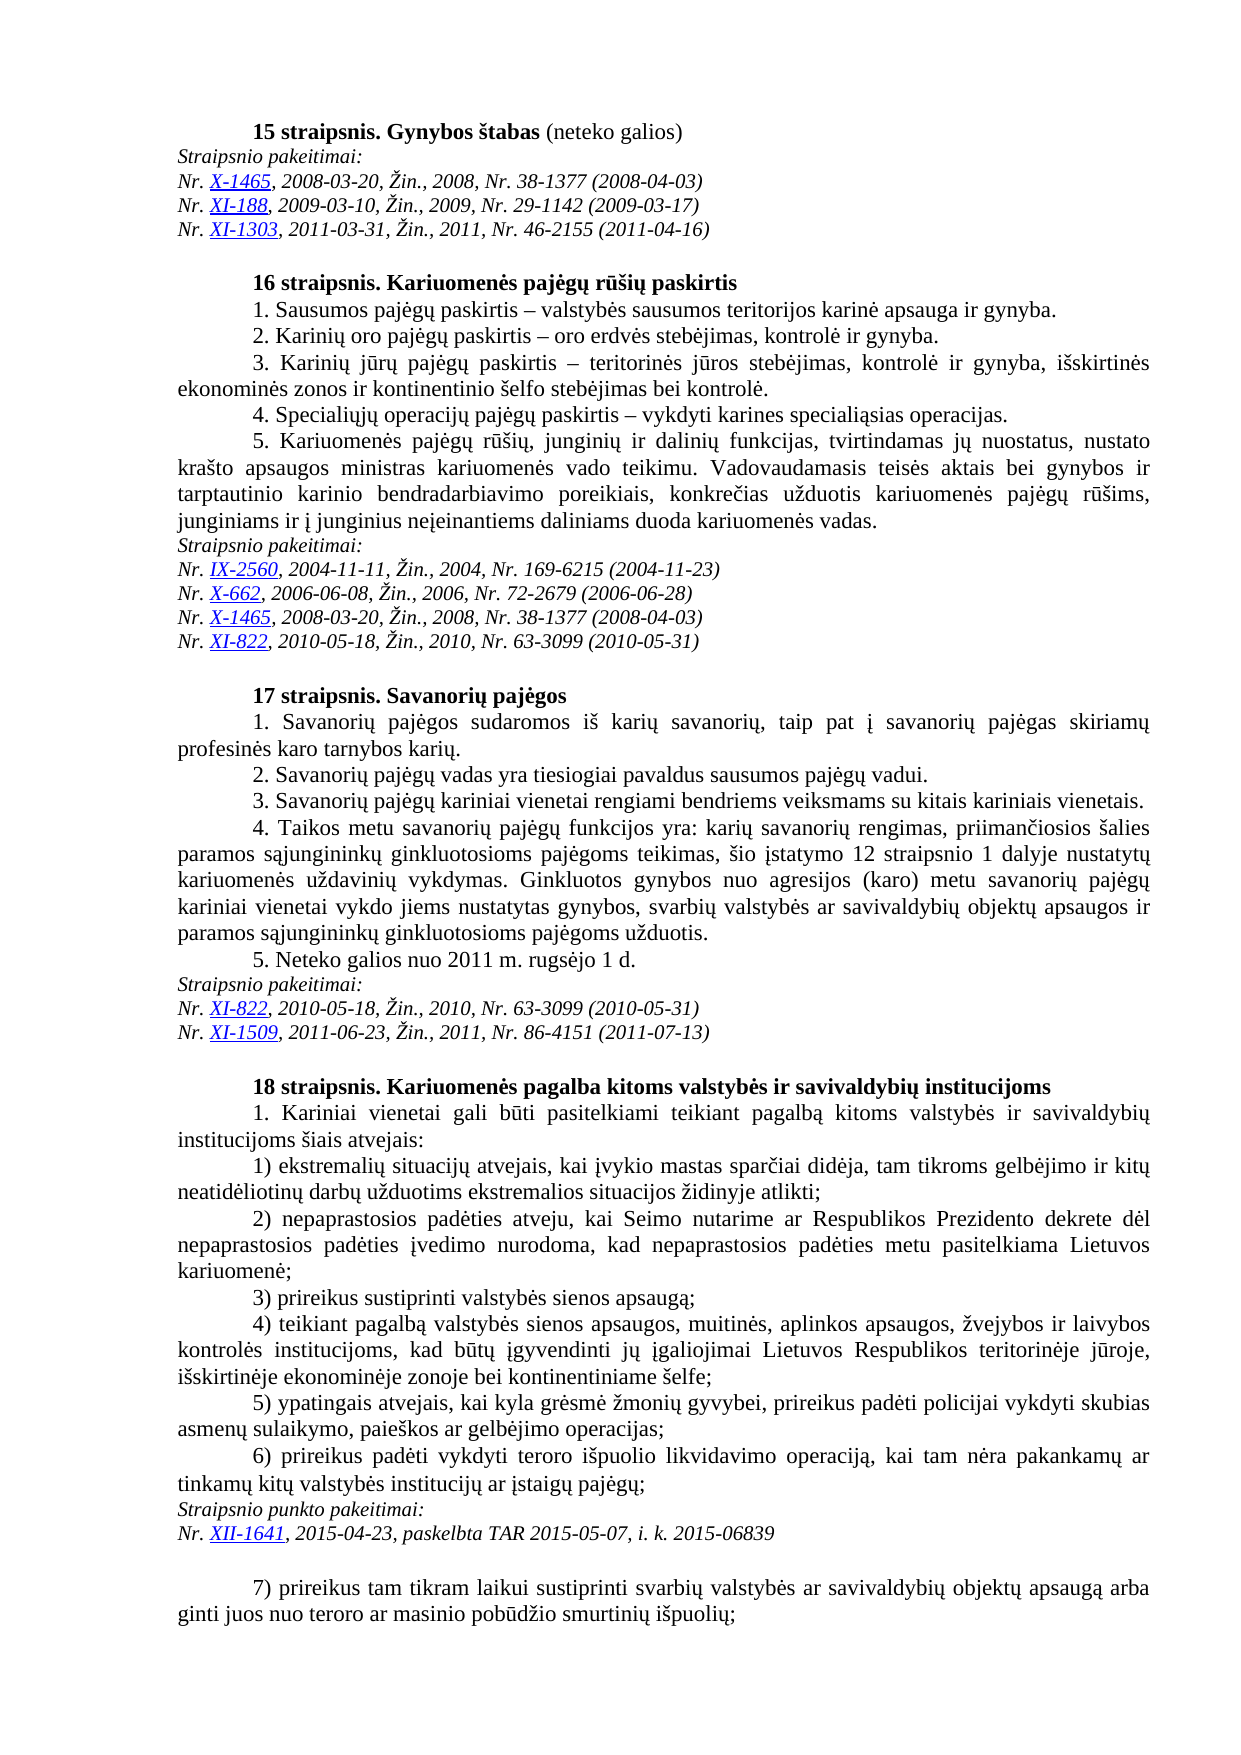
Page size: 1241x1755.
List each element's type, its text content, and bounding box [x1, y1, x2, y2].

text Nr. XI-188, 2009-03-10, Žin., 2009, Nr. 29-1142 (2009-03-17) [177, 193, 1152, 217]
text 6) prireikus padėti vykdyti teroro išpuolio likvidavimo operaciją, kai tam nėra pakankamų ar tinkamų kitų valstybės institucijų ar įstaigų pajėgų; [177, 1442, 1152, 1497]
text 1. Savanorių pajėgos sudaromos iš karių savanorių, taip pat į savanorių pajėgas skiriamų profesinės karo tarnybos karių. [177, 708, 1152, 761]
text 4. Specialiųjų operacijų pajėgų paskirtis – vykdyti karines specialiąsias operacijas. [177, 401, 1152, 428]
text 5) ypatingais atvejais, kai kyla grėsmė žmonių gyvybei, prireikus padėti policijai vykdyti skubias asmenų sulaikymo, paieškos ar gelbėjimo operacijas; [177, 1389, 1152, 1442]
text Nr. XI-822, 2010-05-18, Žin., 2010, Nr. 63-3099 (2010-05-31) [177, 629, 1152, 653]
text 2) nepaprastosios padėties atveju, kai Seimo nutarime ar Respublikos Prezidento dekrete dėl nepaprastosios padėties įvedimo nurodoma, kad nepaprastosios padėties metu pasitelkiama Lietuvos kariuomenė; [177, 1205, 1152, 1284]
text 5. Neteko galios nuo 2011 m. rugsėjo 1 d. [177, 946, 1152, 972]
text Straipsnio pakeitimai: [177, 144, 1152, 168]
text 16 straipsnis. Kariuomenės pajėgų rūšių paskirtis [177, 269, 1152, 296]
text 3. Karinių jūrų pajėgų paskirtis – teritorinės jūros stebėjimas, kontrolė ir gynyba, išskirtinės ekonominės zonos ir kontinentinio šelfo stebėjimas bei kontrolė. [177, 348, 1152, 401]
text Straipsnio punkto pakeitimai: [177, 1497, 1152, 1521]
text Nr. X-1465, 2008-03-20, Žin., 2008, Nr. 38-1377 (2008-04-03) [177, 168, 1152, 193]
text Nr. X-662, 2006-06-08, Žin., 2006, Nr. 72-2679 (2006-06-28) [177, 581, 1152, 605]
text Straipsnio pakeitimai: [177, 972, 1152, 996]
text 4) teikiant pagalbą valstybės sienos apsaugos, muitinės, aplinkos apsaugos, žvejybos ir laivybos kontrolės institucijoms, kad būtų įgyvendinti jų įgaliojimai Lietuvos Respublikos teritorinėje jūroje, išskirtinėje ekonominėje zonoje bei kontinentiniame šelfe; [177, 1310, 1152, 1389]
text Straipsnio pakeitimai: [177, 533, 1152, 557]
text Nr. X-1465, 2008-03-20, Žin., 2008, Nr. 38-1377 (2008-04-03) [177, 605, 1152, 629]
text 2. Savanorių pajėgų vadas yra tiesiogiai pavaldus sausumos pajėgų vadui. [177, 761, 1152, 787]
text 2. Karinių oro pajėgų paskirtis – oro erdvės stebėjimas, kontrolė ir gynyba. [177, 322, 1152, 348]
text 1. Sausumos pajėgų paskirtis – valstybės sausumos teritorijos karinė apsauga ir gynyba. [177, 296, 1152, 322]
text 18 straipsnis. Kariuomenės pagalba kitoms valstybės ir savivaldybių institucijoms [177, 1073, 1152, 1099]
text Nr. XI-1509, 2011-06-23, Žin., 2011, Nr. 86-4151 (2011-07-13) [177, 1020, 1152, 1044]
text Nr. XII-1641, 2015-04-23, paskelbta TAR 2015-05-07, i. k. 2015-06839 [177, 1521, 1152, 1545]
text Nr. XI-822, 2010-05-18, Žin., 2010, Nr. 63-3099 (2010-05-31) [177, 996, 1152, 1020]
text 17 straipsnis. Savanorių pajėgos [177, 682, 1152, 708]
text 15 straipsnis. Gynybos štabas (neteko galios) [177, 118, 1152, 144]
text 5. Kariuomenės pajėgų rūšių, junginių ir dalinių funkcijas, tvirtindamas jų nuostatus, nustato krašto apsaugos ministras kariuomenės vado teikimu. Vadovaudamasis teisės aktais bei gynybos ir tarptautinio karinio bendradarbiavimo poreikiais, konkrečias užduotis kariuomenės pajėgų rūšims, junginiams ir į junginius neįeinantiems daliniams duoda kariuomenės vadas. [177, 428, 1152, 533]
text 7) prireikus tam tikram laikui sustiprinti svarbių valstybės ar savivaldybių objektų apsaugą arba ginti juos nuo teroro ar masinio pobūdžio smurtinių išpuolių; [177, 1574, 1152, 1627]
text 1) ekstremalių situacijų atvejais, kai įvykio mastas sparčiai didėja, tam tikroms gelbėjimo ir kitų neatidėliotinų darbų užduotims ekstremalios situacijos židinyje atlikti; [177, 1152, 1152, 1205]
text Nr. XI-1303, 2011-03-31, Žin., 2011, Nr. 46-2155 (2011-04-16) [177, 217, 1152, 241]
text Nr. IX-2560, 2004-11-11, Žin., 2004, Nr. 169-6215 (2004-11-23) [177, 557, 1152, 581]
text 3. Savanorių pajėgų kariniai vienetai rengiami bendriems veiksmams su kitais kariniais vienetais. [177, 787, 1152, 814]
text 1. Kariniai vienetai gali būti pasitelkiami teikiant pagalbą kitoms valstybės ir savivaldybių institucijoms šiais atvejais: [177, 1099, 1152, 1152]
text 4. Taikos metu savanorių pajėgų funkcijos yra: karių savanorių rengimas, priimančiosios šalies paramos sąjungininkų ginkluotosioms pajėgoms teikimas, šio įstatymo 12 straipsnio 1 dalyje nustatytų kariuomenės uždavinių vykdymas. Ginkluotos gynybos nuo agresijos (karo) metu savanorių pajėgų kariniai vienetai vykdo jiems nustatytas gynybos, svarbių valstybės ar savivaldybių objektų apsaugos ir paramos sąjungininkų ginkluotosioms pajėgoms užduotis. [177, 814, 1152, 946]
text 3) prireikus sustiprinti valstybės sienos apsaugą; [177, 1284, 1152, 1310]
